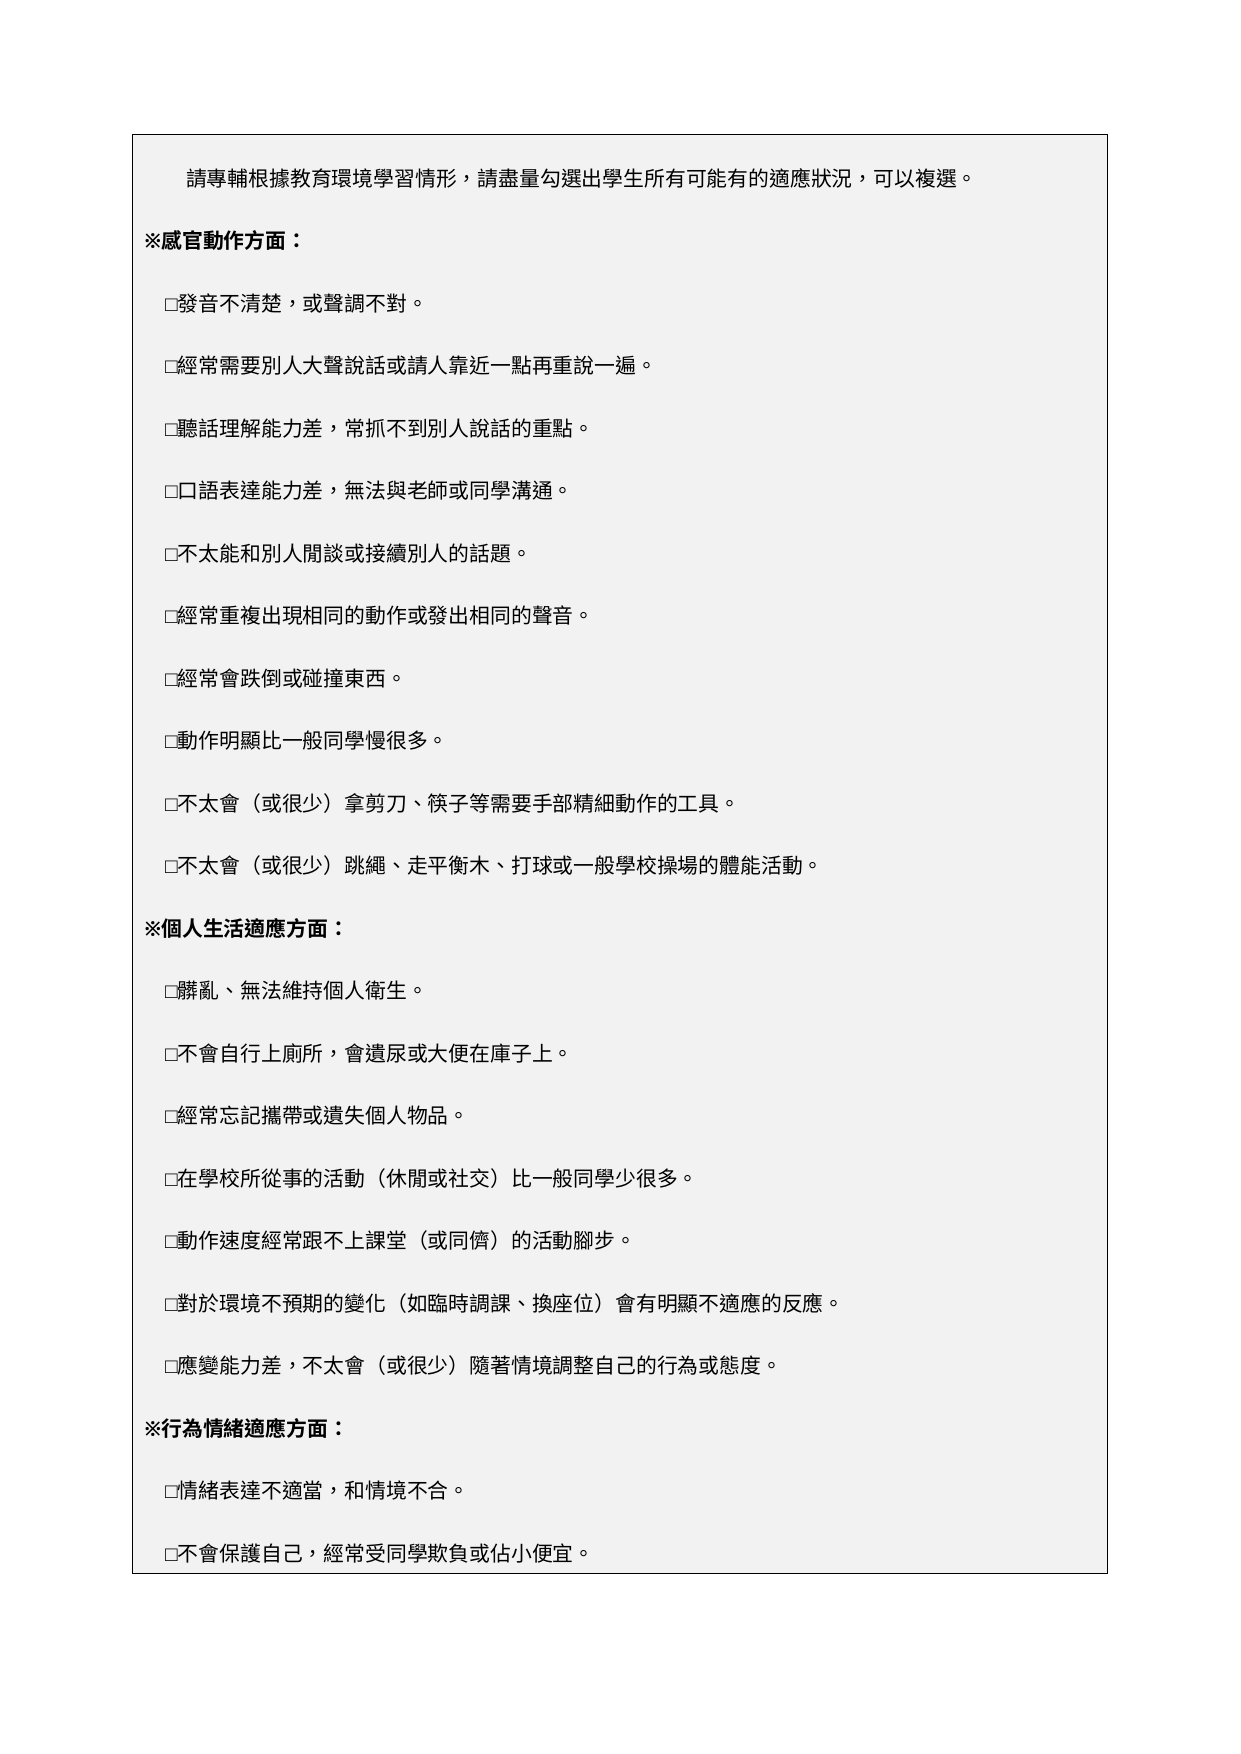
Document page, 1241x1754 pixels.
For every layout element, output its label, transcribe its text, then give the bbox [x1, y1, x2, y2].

table_cell 請專輔根據教育環境學習情形，請盡量勾選出學生所有可能有的適應狀況，可以複選。 ※感官動作方面： □發音不清楚，或聲調不對。 □經常需要別人大聲說話或請人靠近一點再重說一遍。 □聽話理解能力差，常抓不到別人說話的重點。 □口語表達能力差，無法與老師或同學溝通。 □不太能和別人閒談或接續別人的話題。 □經常重複出現相同的動作或發出相同的聲音。 □經常會跌倒或碰撞東西。 □動作明顯比一般同學慢很多。 □不太會（或很少）拿剪刀、筷子等需要手部精細動作的工具。 □不太會（或很少）跳繩、走平衡木、打球或一般學校操場的體能活動。 ※個人生活適應方面： □髒亂、無法維持個人衛生。 □不會自行上廁所，會遺尿或大便在庫子上。 □經常忘記攜帶或遺失個人物品。 □在學校所從事的活動（休閒或社交）比一般同學少很多。 □動作速度經常跟不上課堂（或同儕）的活動腳步。 □對於環境不預期的變化（如臨時調課、換座位）會有明顯不適應的反應。 □應變能力差，不太會（或很少）隨著情境調整自己的行為或態度。 ※行為情緒適應方面： □情緒表達不適當，和情境不合。 □不會保護自己，經常受同學欺負或佔小便宜。 [133, 135, 1107, 1573]
